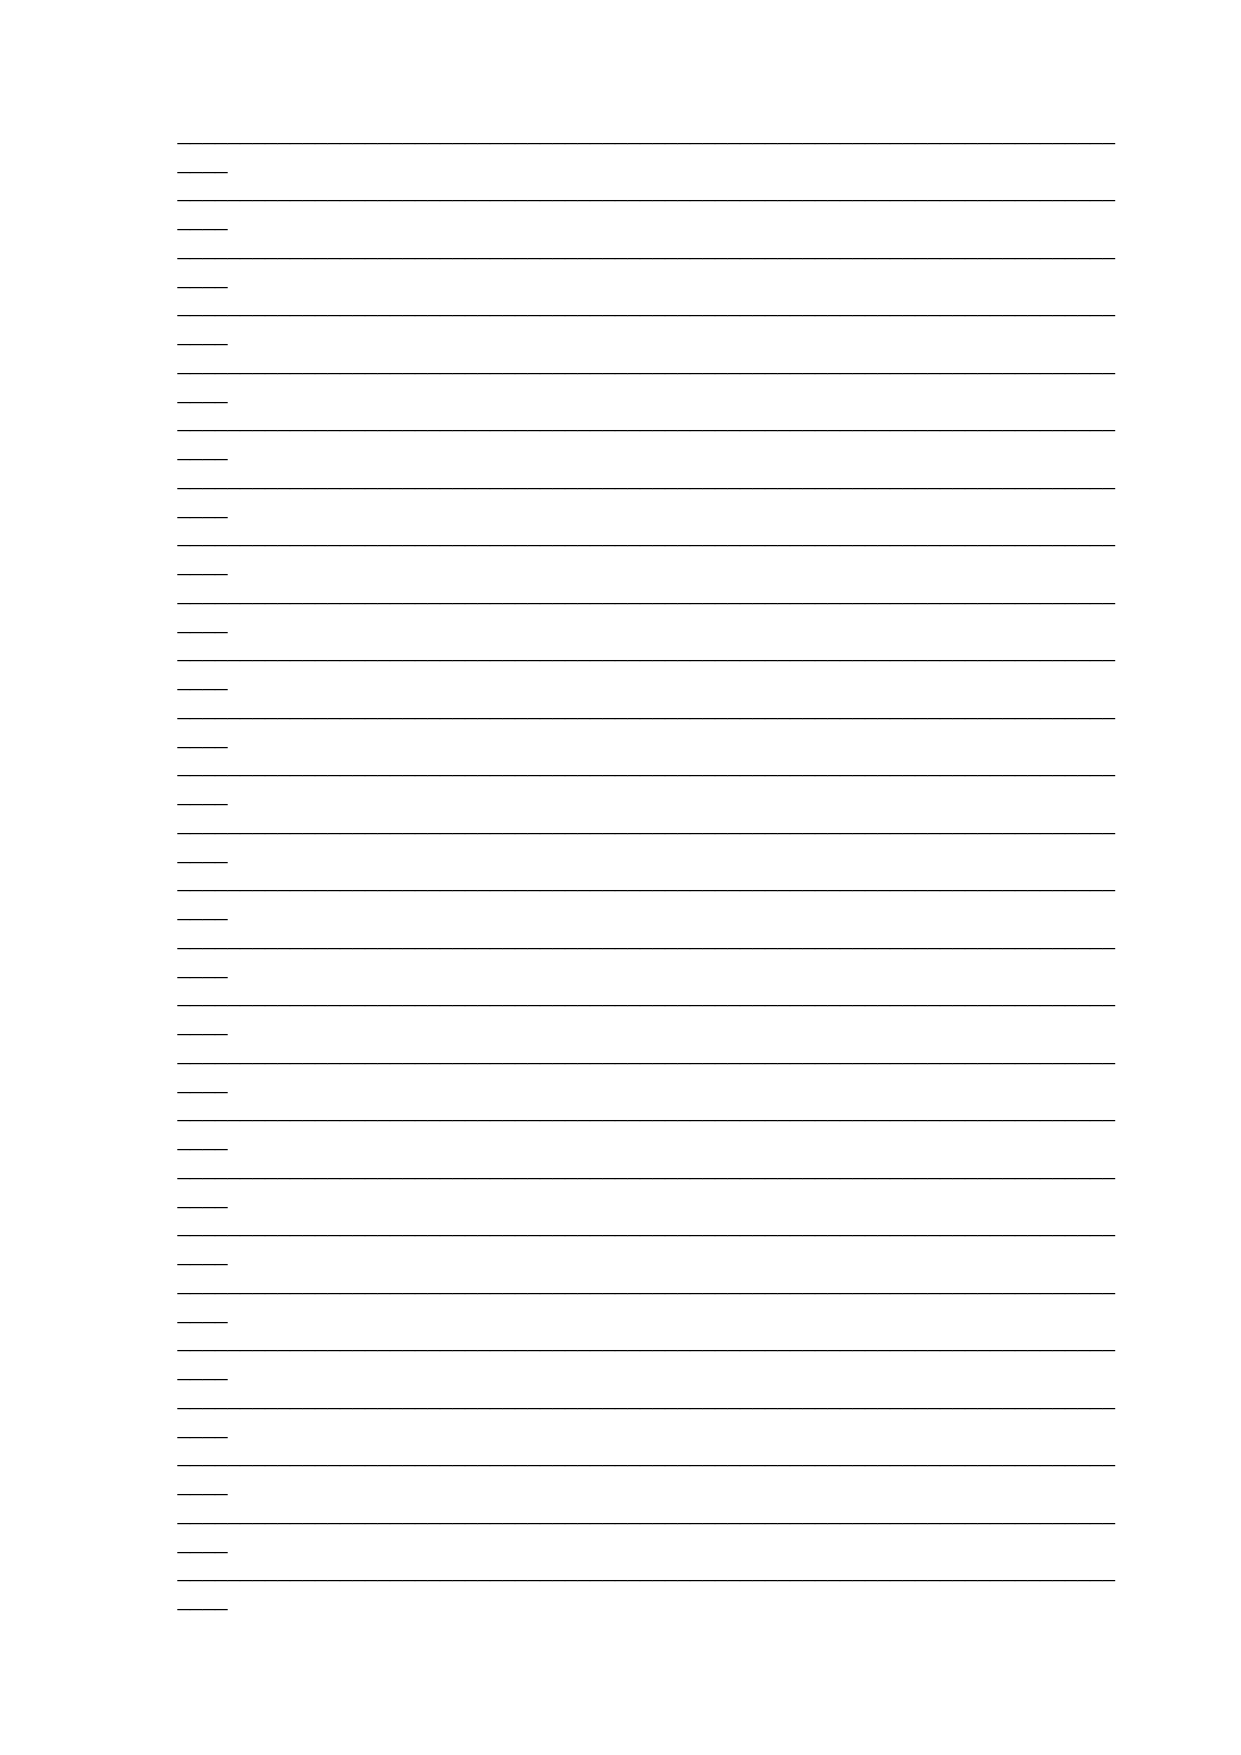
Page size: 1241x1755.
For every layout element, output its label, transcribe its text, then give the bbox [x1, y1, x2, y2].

text _______________________________________________________________________________ [177, 1096, 1122, 1153]
text _______________________________________________________________________________ [177, 1153, 1122, 1211]
text _______________________________________________________________________________ [177, 1556, 1122, 1613]
text _______________________________________________________________________________ [177, 1383, 1122, 1441]
text _______________________________________________________________________________ [177, 866, 1122, 923]
text _______________________________________________________________________________ [177, 923, 1122, 981]
text _______________________________________________________________________________ [177, 1326, 1122, 1383]
text _______________________________________________________________________________ [177, 1038, 1122, 1096]
text _______________________________________________________________________________ [177, 636, 1122, 693]
text _______________________________________________________________________________ [177, 463, 1122, 521]
text _______________________________________________________________________________ [177, 751, 1122, 808]
text _______________________________________________________________________________ [177, 348, 1122, 406]
text _______________________________________________________________________________ [177, 406, 1122, 463]
text _______________________________________________________________________________ [177, 291, 1122, 348]
text _______________________________________________________________________________ [177, 1441, 1122, 1498]
text _______________________________________________________________________________ [177, 578, 1122, 636]
text _______________________________________________________________________________ [177, 118, 1122, 176]
text _______________________________________________________________________________ [177, 981, 1122, 1038]
text _______________________________________________________________________________ [177, 1211, 1122, 1268]
text _______________________________________________________________________________ [177, 521, 1122, 578]
text _______________________________________________________________________________ [177, 1498, 1122, 1556]
text _______________________________________________________________________________ [177, 808, 1122, 866]
text _______________________________________________________________________________ [177, 233, 1122, 291]
text _______________________________________________________________________________ [177, 693, 1122, 751]
text _______________________________________________________________________________ [177, 176, 1122, 233]
text _______________________________________________________________________________ [177, 1268, 1122, 1326]
